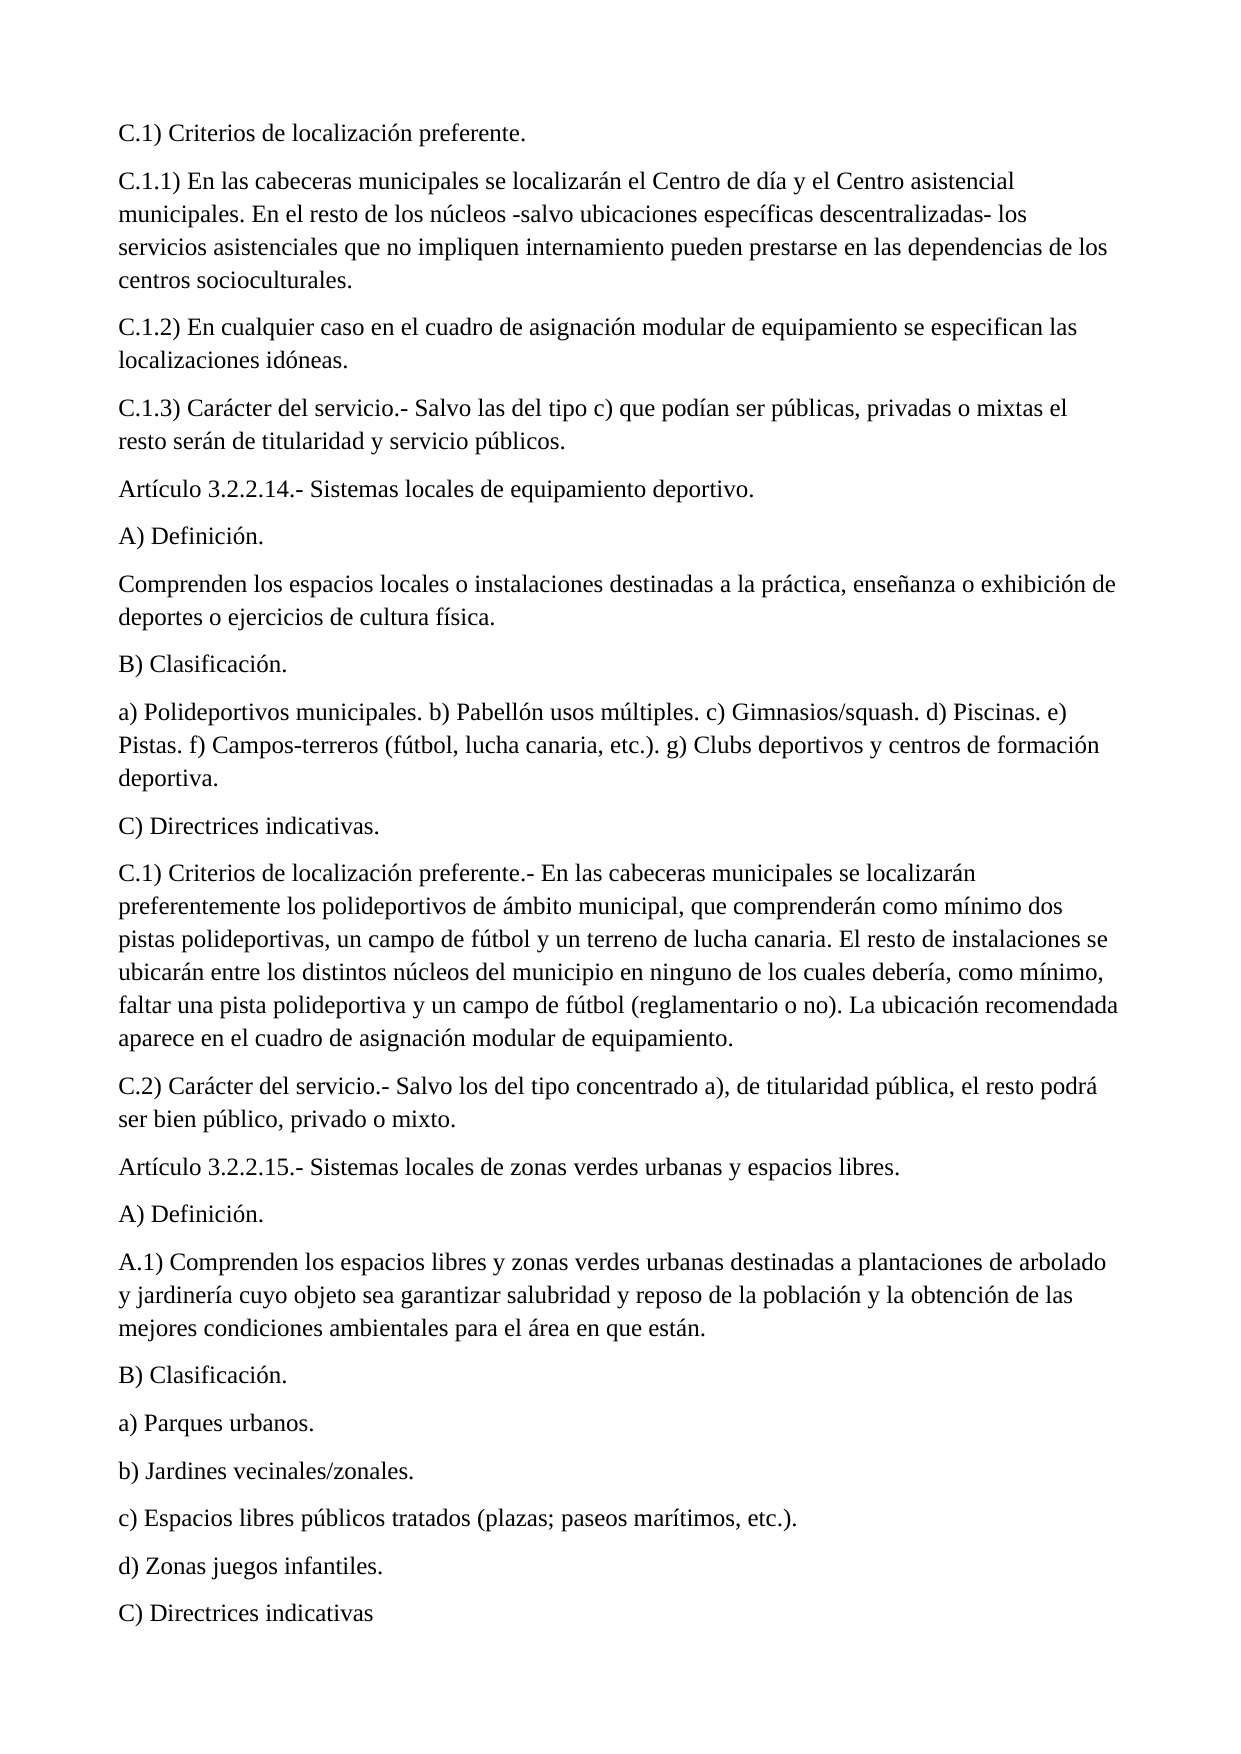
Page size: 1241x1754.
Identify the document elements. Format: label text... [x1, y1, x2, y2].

text Artículo 3.2.2.15.- Sistemas locales de zonas verdes urbanas y espacios libres. [118, 1152, 1122, 1180]
text b) Jardines vecinales/zonales. [118, 1456, 1122, 1484]
text A.1) Comprenden los espacios libres y zonas verdes urbanas destinadas a plantaciones de arbolado y jardinería cuyo objeto sea garantizar salubridad y reposo de la población y la obtención de las mejores condiciones ambientales para el área en que están. [118, 1247, 1122, 1342]
text C.1) Criterios de localización preferente.- En las cabeceras municipales se localizarán preferentemente los polideportivos de ámbito municipal, que comprenderán como mínimo dos pistas polideportivas, un campo de fútbol y un terreno de lucha canaria. El resto de instalaciones se ubicarán entre los distintos núcleos del municipio en ninguno de los cuales debería, como mínimo, faltar una pista polideportiva y un campo de fútbol (reglamentario o no). La ubicación recomendada aparece en el cuadro de asignación modular de equipamiento. [118, 858, 1122, 1052]
text B) Clasificación. [118, 649, 1122, 678]
text d) Zonas juegos infantiles. [118, 1551, 1122, 1580]
text C.2) Carácter del servicio.- Salvo los del tipo concentrado a), de titularidad pública, el resto podrá ser bien público, privado o mixto. [118, 1071, 1122, 1133]
text C) Directrices indicativas [118, 1598, 1122, 1627]
text C.1) Criterios de localización preferente. [118, 118, 1122, 147]
text A) Definición. [118, 1199, 1122, 1228]
text C.1.2) En cualquier caso en el cuadro de asignación modular de equipamiento se especifican las localizaciones idóneas. [118, 312, 1122, 374]
text c) Espacios libres públicos tratados (plazas; paseos marítimos, etc.). [118, 1503, 1122, 1532]
text B) Clasificación. [118, 1361, 1122, 1389]
text Artículo 3.2.2.14.- Sistemas locales de equipamiento deportivo. [118, 474, 1122, 502]
text a) Polideportivos municipales. b) Pabellón usos múltiples. c) Gimnasios/squash. d) Piscinas. e) Pistas. f) Campos-terreros (fútbol, lucha canaria, etc.). g) Clubs deportivos y centros de formación deportiva. [118, 697, 1122, 792]
text A) Definición. [118, 521, 1122, 550]
text C) Directrices indicativas. [118, 811, 1122, 839]
text C.1.1) En las cabeceras municipales se localizarán el Centro de día y el Centro asistencial municipales. En el resto de los núcleos -salvo ubicaciones específicas descentralizadas- los servicios asistenciales que no impliquen internamiento pueden prestarse en las dependencias de los centros socioculturales. [118, 166, 1122, 293]
text a) Parques urbanos. [118, 1408, 1122, 1437]
text C.1.3) Carácter del servicio.- Salvo las del tipo c) que podían ser públicas, privadas o mixtas el resto serán de titularidad y servicio públicos. [118, 393, 1122, 455]
text Comprenden los espacios locales o instalaciones destinadas a la práctica, enseñanza o exhibición de deportes o ejercicios de cultura física. [118, 569, 1122, 631]
